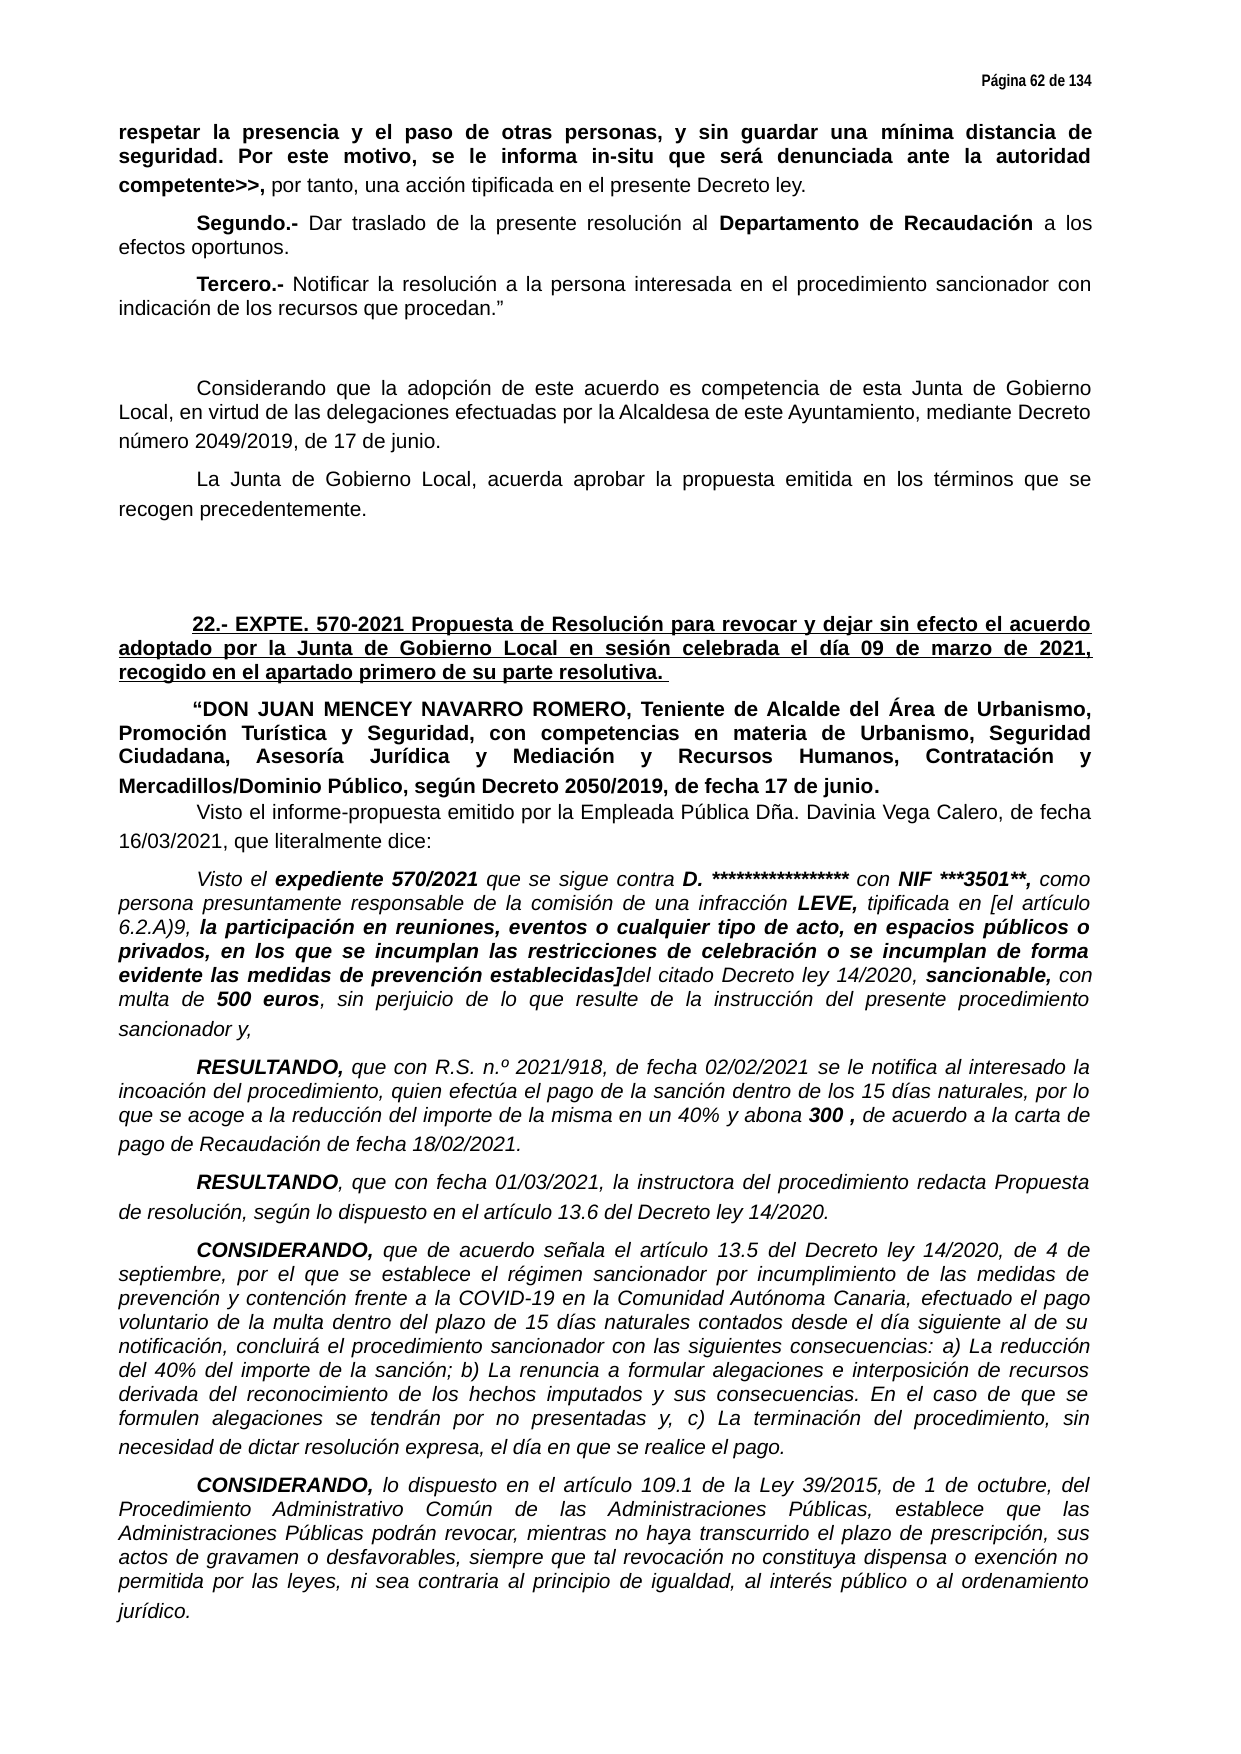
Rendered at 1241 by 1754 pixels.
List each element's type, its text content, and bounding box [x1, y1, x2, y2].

text recogido en el apartado primero de su parte resolutiva. [118, 658, 1092, 684]
text RESULTANDO, que con fecha 01/03/2021, la instructora del procedimiento redacta Propuesta de resolución, según lo dispuesto en el artículo 13.6 del Decreto ley 14/2020. [118, 1170, 1092, 1225]
text Tercero.- Notificar la resolución a la persona interesada en el procedimiento sancionador con indicación de los recursos que procedan.” [118, 272, 1092, 319]
text Visto el informe-propuesta emitido por la Empleada Pública Dña. Davinia Vega Calero, de fecha 16/03/2021, que literalmente dice: [118, 799, 1092, 854]
text CONSIDERANDO, lo dispuesto en el artículo 109.1 de la Ley 39/2015, de 1 de octubre, del Procedimiento Administrativo Común de las Administraciones Públicas, establece que las Administraciones Públicas podrán revocar, mientras no haya transcurrido el plazo de prescripción, sus actos de gravamen o desfavorables, siempre que tal revocación no constituya dispensa o exención no permitida por las leyes, ni sea contraria al principio de igualdad, al interés público o al ordenamiento jurídico. [118, 1473, 1092, 1624]
text Visto el expediente 570/2021 que se sigue contra D. ***************** con NIF ***3501**, como persona presuntamente responsable de la comisión de una infracción LEVE, tipificada en [el artículo 6.2.A)9, la participación en reuniones, eventos o cualquier tipo de acto, en espacios públicos o privados, en los que se incumplan las restricciones de celebración o se incumplan de forma evidente las medidas de prevención establecidas]del citado Decreto ley 14/2020, sancionable, con multa de 500 euros, sin perjuicio de lo que resulte de la instrucción del presente procedimiento sancionador y, [118, 867, 1092, 1042]
text respetar la presencia y el paso de otras personas, y sin guardar una mínima distancia de seguridad. Por este motivo, se le informa in-situ que será denunciada ante la autoridad competente>>, por tanto, una acción tipificada en el presente Decreto ley. [118, 120, 1092, 199]
text “DON JUAN MENCEY NAVARRO ROMERO, Teniente de Alcalde del Área de Urbanismo, Promoción Turística y Seguridad, con competencias en materia de Urbanismo, Seguridad Ciudadana, Asesoría Jurídica y Mediación y Recursos Humanos, Contratación y Mercadillos/Dominio Público, según Decreto 2050/2019, de fecha 17 de junio. [118, 696, 1092, 799]
text CONSIDERANDO, que de acuerdo señala el artículo 13.5 del Decreto ley 14/2020, de 4 de septiembre, por el que se establece el régimen sancionador por incumplimiento de las medidas de prevención y contención frente a la COVID-19 en la Comunidad Autónoma Canaria, efectuado el pago voluntario de la multa dentro del plazo de 15 días naturales contados desde el día siguiente al de su notificación, concluirá el procedimiento sancionador con las siguientes consecuencias: a) La reducción del 40% del importe de la sanción; b) La renuncia a formular alegaciones e interposición de recursos derivada del reconocimiento de los hechos imputados y sus consecuencias. En el caso de que se formulen alegaciones se tendrán por no presentadas y, c) La terminación del procedimiento, sin necesidad de dictar resolución expresa, el día en que se realice el pago. [118, 1238, 1092, 1460]
text 22.- EXPTE. 570-2021 Propuesta de Resolución para revocar y dejar sin efecto el acuerdo adoptado por la Junta de Gobierno Local en sesión celebrada el día 09 de marzo de 2021, [118, 569, 1092, 657]
text La Junta de Gobierno Local, acuerda aprobar la propuesta emitida en los términos que se recogen precedentemente. [118, 467, 1092, 522]
text Considerando que la adopción de este acuerdo es competencia de esta Junta de Gobierno Local, en virtud de las delegaciones efectuadas por la Alcaldesa de este Ayuntamiento, mediante Decreto número 2049/2019, de 17 de junio. [118, 376, 1092, 455]
text RESULTANDO, que con R.S. n.º 2021/918, de fecha 02/02/2021 se le notifica al interesado la incoación del procedimiento, quien efectúa el pago de la sanción dentro de los 15 días naturales, por lo que se acoge a la reducción del importe de la misma en un 40% y abona 300 , de acuerdo a la carta de pago de Recaudación de fecha 18/02/2021. [118, 1054, 1092, 1157]
text Segundo.- Dar traslado de la presente resolución al Departamento de Recaudación a los efectos oportunos. [118, 211, 1092, 259]
